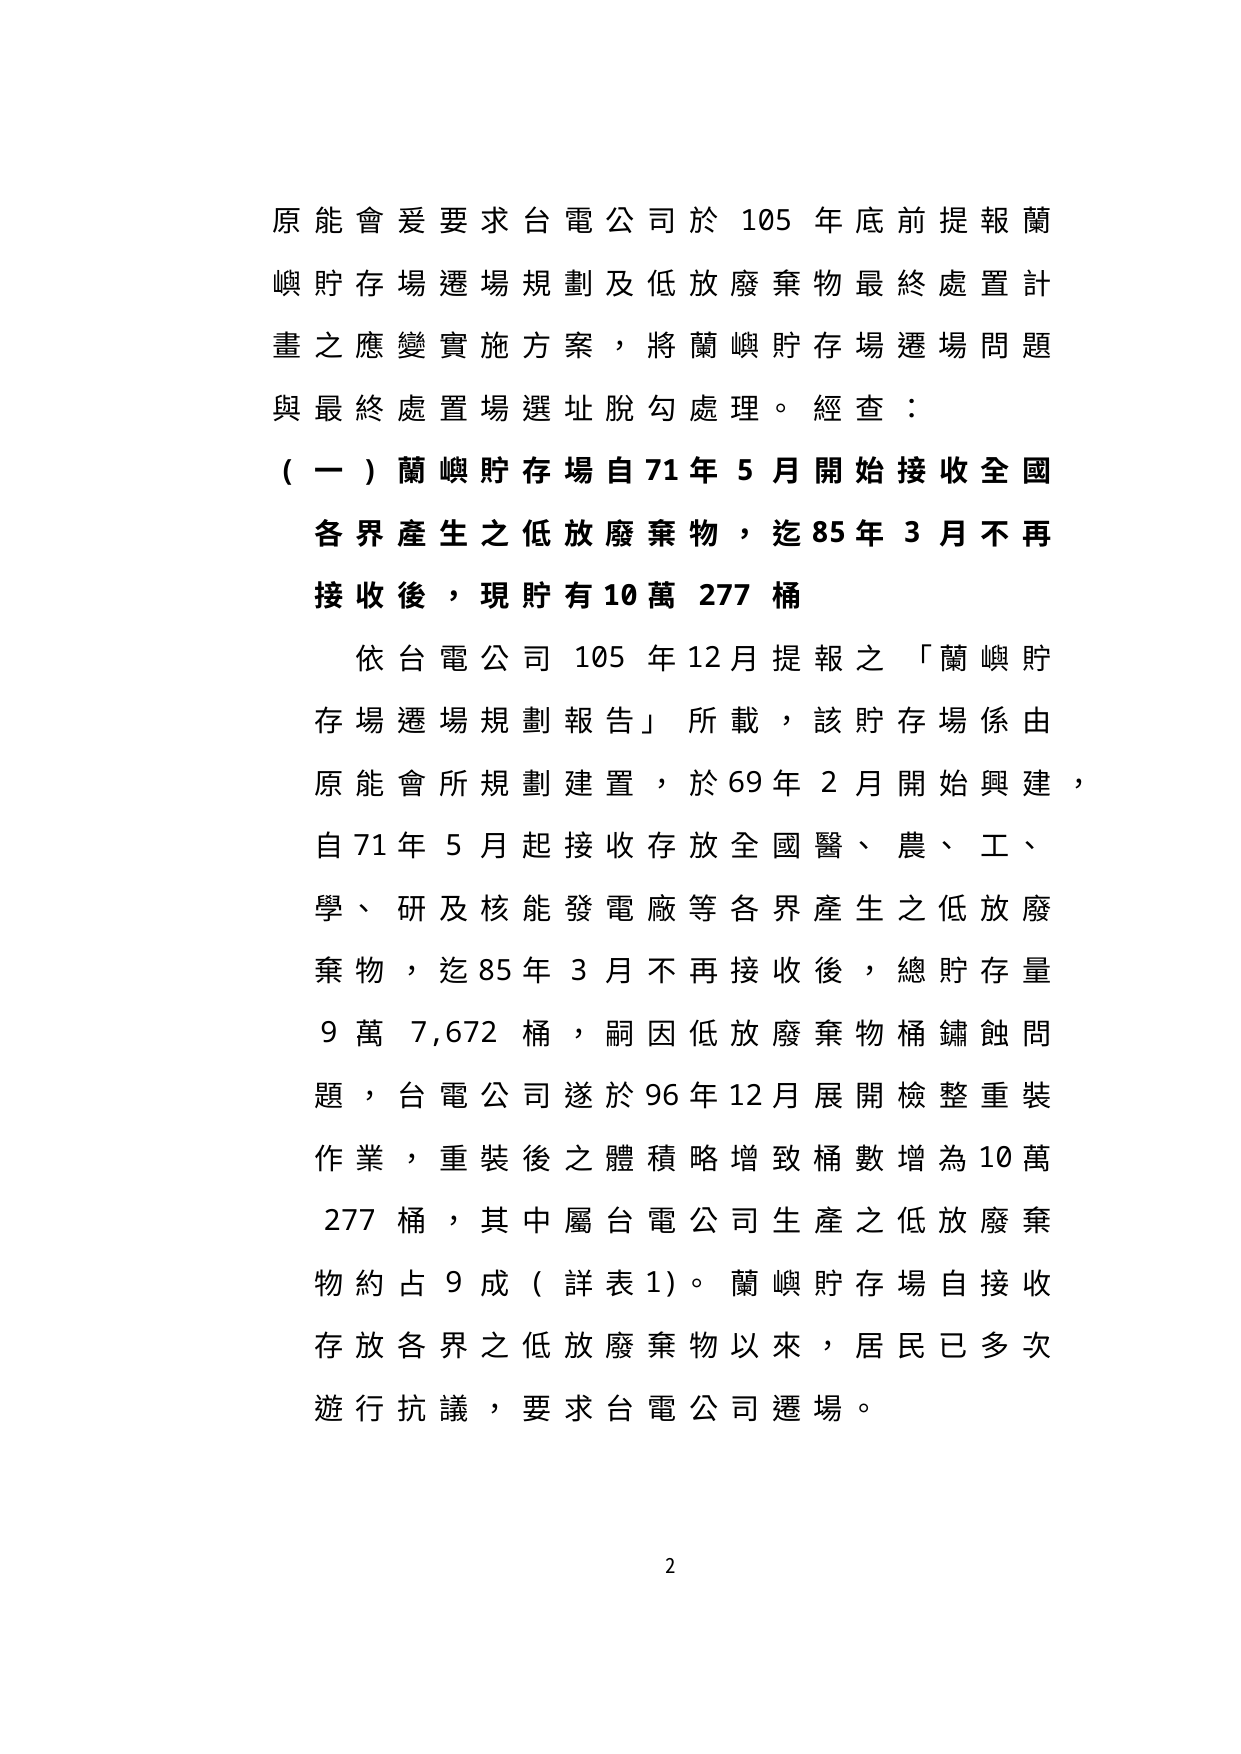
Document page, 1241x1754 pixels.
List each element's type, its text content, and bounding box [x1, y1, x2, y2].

text 依台電公司105年12月提報之「蘭嶼貯存場遷場規劃報告」所載，該貯存場係由原能會所規劃建置，於69年2月開始興建，自71年5月起接收存放全國醫、農、工、學、研及核能發電廠等各界產生之低放廢棄物，迄85年3月不再接收後，總貯存量9萬7,672桶，嗣因低放廢棄物桶鏽蝕問題，台電公司遂於96年12月展開檢整重裝作業，重裝後之體積略增致桶數增為10萬277桶，其中屬台電公司生產之低放廢棄物約占9成(詳表1)。蘭嶼貯存場自接收存放各界之低放廢棄物以來，居民已多次遊行抗議，要求台電公司遷場。 [271, 615, 1058, 1427]
text 原能會爰要求台電公司於105年底前提報蘭嶼貯存場遷場規劃及低放廢棄物最終處置計畫之應變實施方案，將蘭嶼貯存場遷場問題與最終處置場選址脫勾處理。經查： [242, 177, 1058, 427]
text (一)蘭嶼貯存場自71年5月開始接收全國各界產生之低放廢棄物，迄85年3月不再接收後，現貯有10萬277桶 [242, 427, 1058, 615]
